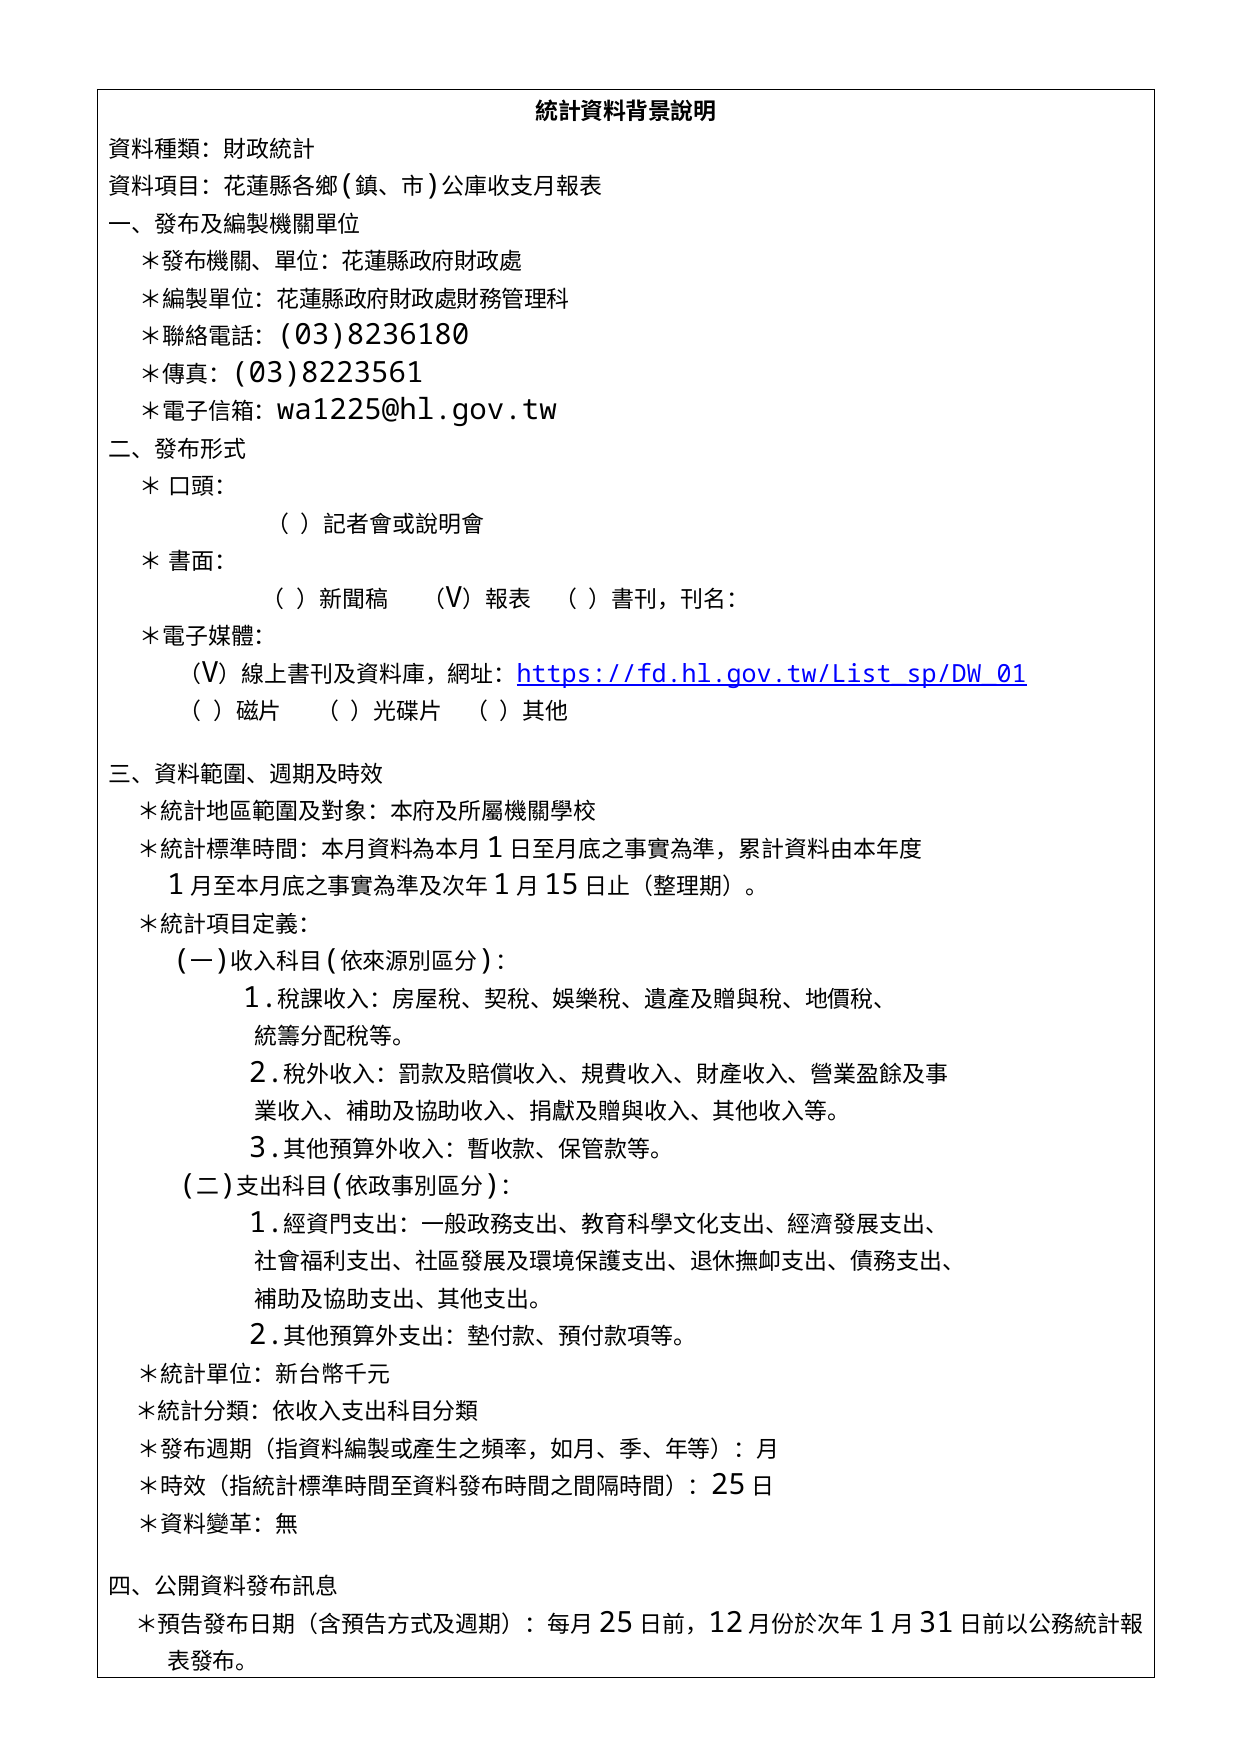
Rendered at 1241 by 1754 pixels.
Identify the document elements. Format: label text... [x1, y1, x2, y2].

table_header 統計資料背景說明 資料種類：財政統計 資料項目：花蓮縣各鄉(鎮、市)公庫收支月報表 一、發布及編製機關單位 ＊發布機關、單位：花蓮縣政府財政處 ＊編製單位：花蓮縣政府財政處財務管理科 ＊聯絡電話：(03)8236180 ＊傳真：(03)8223561 ＊電子信箱：wa1225@hl.gov.tw 二、發布形式 口頭： （ ）記者會或說明會 書面： （ ）新聞稿 （V）報表 （ ）書刊，刊名： ＊電子媒體： （V）線上書刊及資料庫，網址：https://fd.hl.gov.tw/List_sp/DW_01 （ ）磁片 （ ）光碟片 （ ）其他 三、資料範圍、週期及時效 ＊統計地區範圍及對象：本府及所屬機關學校 ＊統計標準時間：本月資料為本月1日至月底之事實為準，累計資料由本年度 1月至本月底之事實為準及次年1月15日止（整理期）。 ＊統計項目定義： (一)收入科目(依來源別區分)： 1.稅課收入：房屋稅、契稅、娛樂稅、遺產及贈與稅、地價稅、 統籌分配稅等。 2.稅外收入：罰款及賠償收入、規費收入、財產收入、營業盈餘及事 業收入、補助及協助收入、捐獻及贈與收入、其他收入等。 3.其他預算外收入：暫收款、保管款等。 (二)支出科目(依政事別區分)： 1.經資門支出：一般政務支出、教育科學文化支出、經濟發展支出、 社會福利支出、社區發展及環境保護支出、退休撫卹支出、債務支出、 補助及協助支出、其他支出。 2.其他預算外支出：墊付款、預付款項等。 ＊統計單位：新台幣千元 ＊統計分類：依收入支出科目分類 ＊發布週期（指資料編製或產生之頻率，如月、季、年等）：月 ＊時效（指統計標準時間至資料發布時間之間隔時間）：25日 ＊資料變革：無 四、公開資料發布訊息 ＊預告發布日期（含預告方式及週期）：每月25日前，12月份於次年1月31日前以公務統計報表發布。 [98, 90, 1154, 1677]
